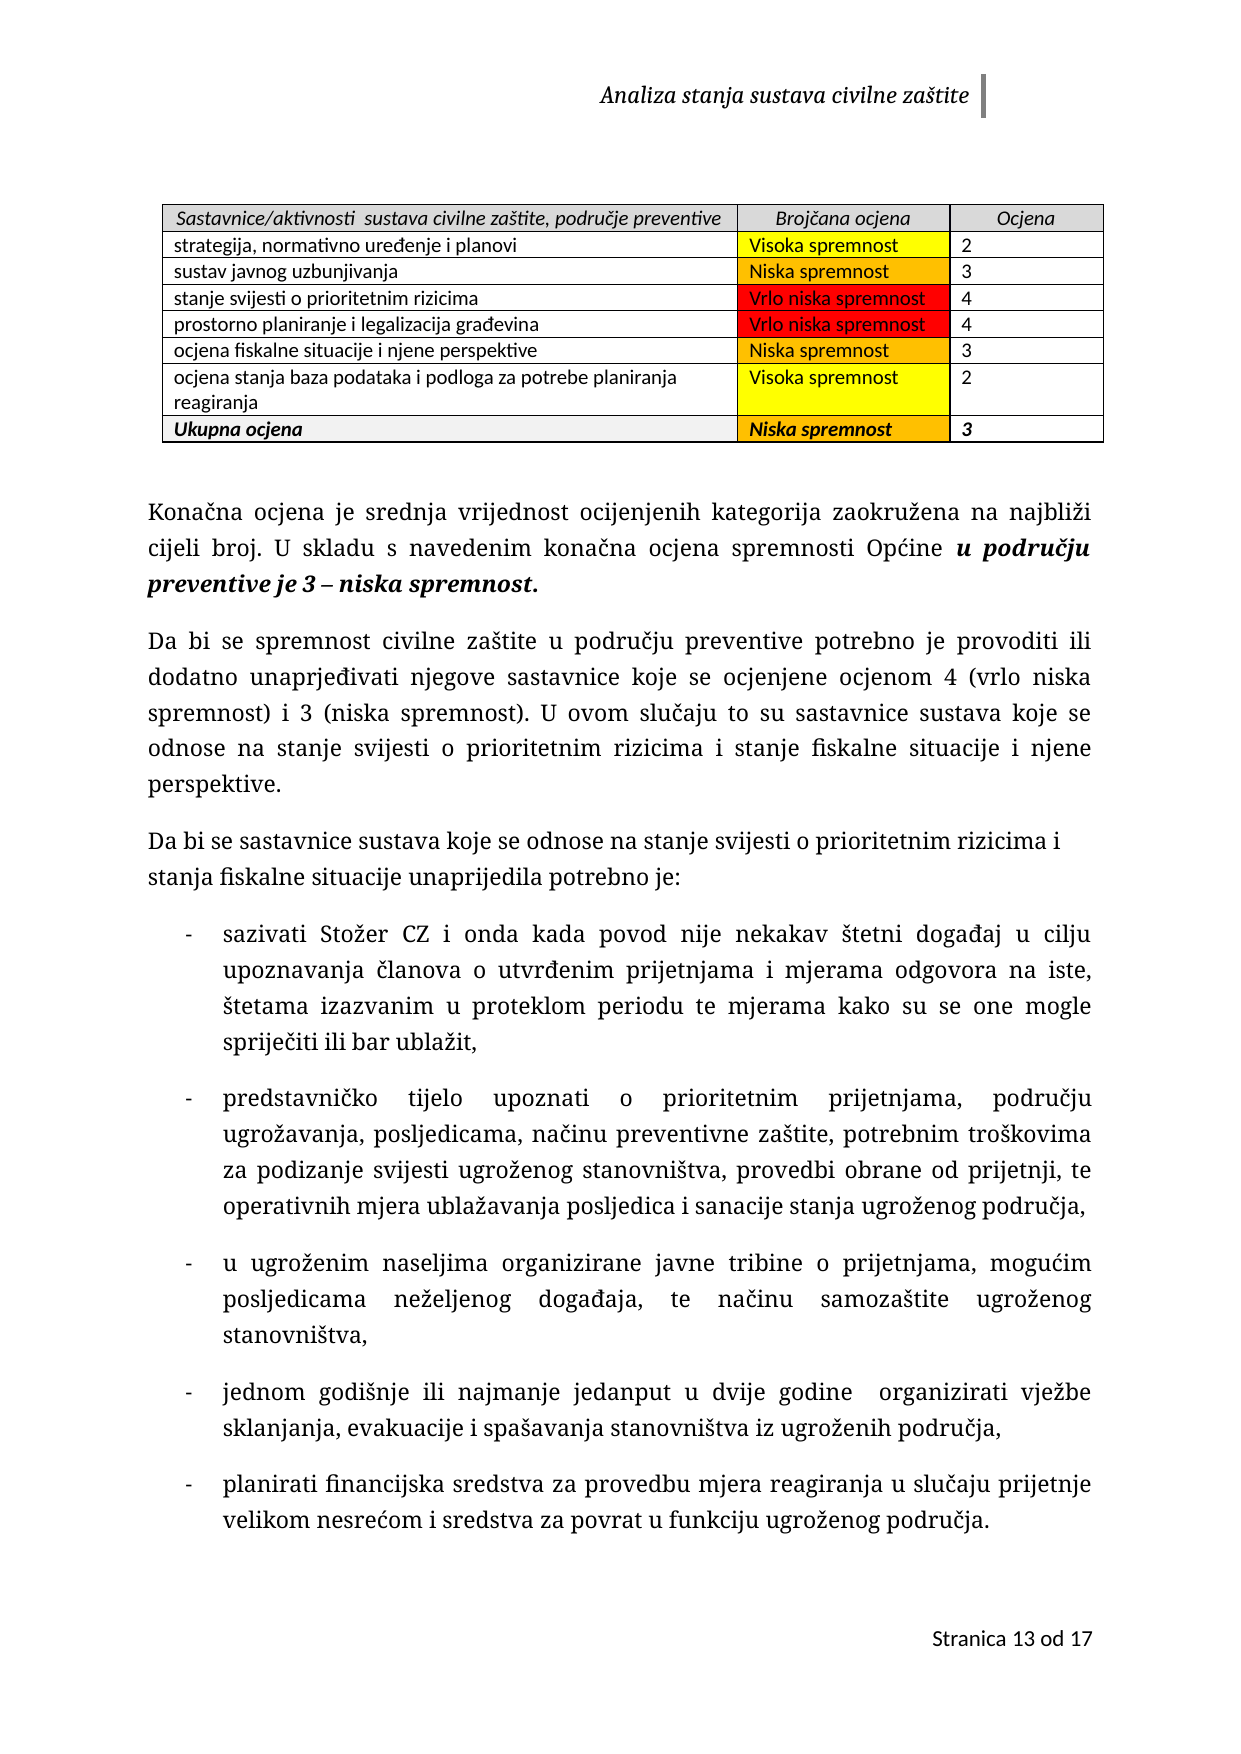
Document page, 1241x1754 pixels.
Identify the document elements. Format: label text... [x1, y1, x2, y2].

table_cell stanje svijesti o prioritetnim rizicima [163, 285, 737, 310]
table_cell sustav javnog uzbunjivanja [163, 258, 737, 284]
table_cell Niska spremnost [738, 416, 949, 441]
table_cell strategija, normativno uređenje i planovi [163, 232, 737, 257]
table_cell 2 [951, 232, 1103, 257]
list planirati financijska sredstva za provedbu mjera reagiranja u slučaju prijetnje velikom nesrećom i sredstva za povrat u funkciju ugroženog područja. [185, 1468, 1093, 1536]
text Da bi se spremnost civilne zaštite u području preventive potrebno je provoditi ili dodatno unaprjeđivati njegove sastavnice koje se ocjenjene ocjenom 4 (vrlo niska spremnost) i 3 (niska spremnost). U ovom slučaju to su sastavnice sustava koje se odnose na stanje svijesti o prioritetnim rizicima i stanje fiskalne situacije i njene perspektive. [148, 624, 1093, 799]
table_header Sastavnice/aktivnosti sustava civilne zaštite, područje preventive [163, 205, 737, 231]
table_cell Vrlo niska spremnost [738, 285, 949, 310]
table_cell Visoka spremnost [738, 364, 949, 415]
table_cell ocjena fiskalne situacije i njene perspektive [163, 338, 737, 363]
table_cell Vrlo niska spremnost [738, 311, 949, 337]
table_cell 3 [951, 338, 1103, 363]
table_cell Niska spremnost [738, 258, 949, 284]
list jednom godišnje ili najmanje jedanput u dvije godine organizirati vježbe sklanjanja, evakuacije i spašavanja stanovništva iz ugroženih područja, [185, 1376, 1093, 1443]
table_cell 2 [951, 364, 1103, 415]
table_header Brojčana ocjena [738, 205, 949, 231]
list sazivati Stožer CZ i onda kada povod nije nekakav štetni događaj u cilju upoznavanja članova o utvrđenim prijetnjama i mjerama odgovora na iste, štetama izazvanim u proteklom periodu te mjerama kako su se one mogle spriječiti ili bar ublažit, [185, 918, 1093, 1057]
text Konačna ocjena je srednja vrijednost ocijenjenih kategorija zaokružena na najbliži cijeli broj. U skladu s navedenim konačna ocjena spremnosti Općine u području preventive je 3 – niska spremnost. [148, 496, 1093, 599]
table_cell Ukupna ocjena [163, 416, 737, 441]
list predstavničko tijelo upoznati o prioritetnim prijetnjama, području ugrožavanja, posljedicama, načinu preventivne zaštite, potrebnim troškovima za podizanje svijesti ugroženog stanovništva, provedbi obrane od prijetnji, te operativnih mjera ublažavanja posljedica i sanacije stanja ugroženog područja, [185, 1082, 1093, 1221]
text Da bi se sastavnice sustava koje se odnose na stanje svijesti o prioritetnim rizicima i stanja fiskalne situacije unaprijedila potrebno je: [148, 825, 1093, 892]
table_cell 4 [951, 311, 1103, 337]
table_cell 3 [951, 416, 1103, 441]
table_cell 4 [951, 285, 1103, 310]
table_cell prostorno planiranje i legalizacija građevina [163, 311, 737, 337]
table_cell 3 [951, 258, 1103, 284]
table_cell Visoka spremnost [738, 232, 949, 257]
list u ugroženim naseljima organizirane javne tribine o prijetnjama, mogućim posljedicama neželjenog događaja, te načinu samozaštite ugroženog stanovništva, [185, 1247, 1093, 1350]
table_cell Niska spremnost [738, 338, 949, 363]
table_cell ocjena stanja baza podataka i podloga za potrebe planiranja reagiranja [163, 364, 737, 415]
table_header Ocjena [951, 205, 1103, 231]
